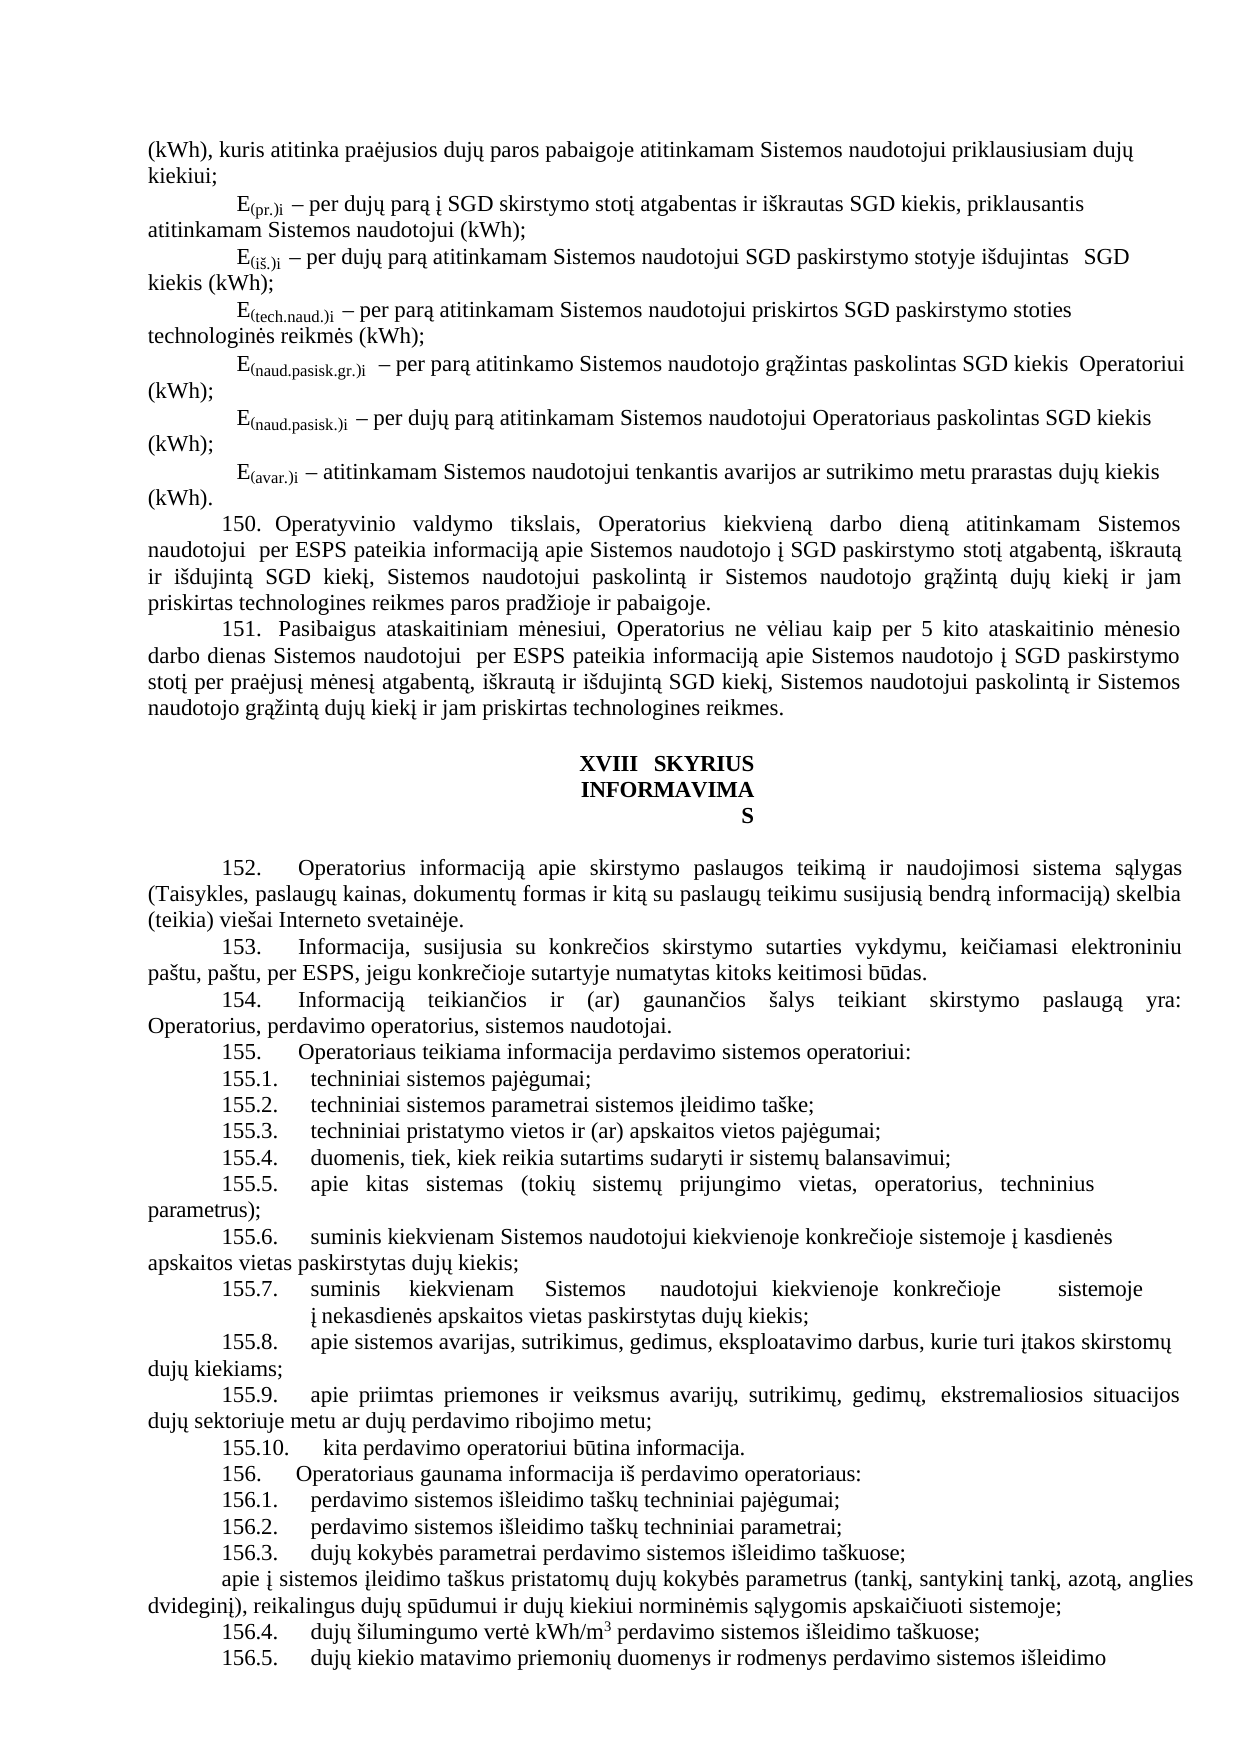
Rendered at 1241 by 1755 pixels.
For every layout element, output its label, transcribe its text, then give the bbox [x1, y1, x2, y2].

text E(tech.naud.)i – per parą atitinkamam Sistemos naudotojui priskirtos SGD paskirstymo stoties technologinės reikmės (kWh); [148, 295, 1195, 349]
text 155.9. apie priimtas priemones ir veiksmus avarijų, sutrikimų, gedimų, ekstremaliosios situacijos dujų sektoriuje metu ar dujų perdavimo ribojimo metu; [148, 1381, 1182, 1434]
text 155.3. techniniai pristatymo vietos ir (ar) apskaitos vietos pajėgumai; [148, 1117, 1195, 1144]
text 155.1. techniniai sistemos pajėgumai; [148, 1065, 1195, 1091]
text 155.8. apie sistemos avarijas, sutrikimus, gedimus, eksploatavimo darbus, kurie turi įtakos skirstomų dujų kiekiams; [148, 1328, 1182, 1381]
text 154. Informaciją teikiančios ir (ar) gaunančios šalys teikiant skirstymo paslaugą yra: Operatorius, perdavimo operatorius, sistemos naudotojai. [148, 986, 1181, 1038]
subtitle XVIII SKYRIUS INFORMAVIMAS [575, 749, 754, 829]
text 155.10. kita perdavimo operatoriui būtina informacija. [148, 1434, 1195, 1460]
text 155.7. suminis kiekvienam Sistemos naudotojui kiekvienoje konkrečioje sistemoje į nekasdienės apskaitos vietas paskirstytas dujų kiekis; [148, 1276, 1182, 1328]
text 156. Operatoriaus gaunama informacija iš perdavimo operatoriaus: [148, 1460, 1195, 1486]
text (kWh), kuris atitinka praėjusios dujų paros pabaigoje atitinkamam Sistemos naudotojui priklausiusiam dujų kiekiui; [148, 136, 1195, 188]
text E(avar.)i – atitinkamam Sistemos naudotojui tenkantis avarijos ar sutrikimo metu prarastas dujų kiekis (kWh). [148, 457, 1195, 510]
text apie į sistemos įleidimo taškus pristatomų dujų kokybės parametrus (tankį, santykinį tankį, azotą, anglies dvideginį), reikalingus dujų spūdumui ir dujų kiekiui norminėmis sąlygomis apskaičiuoti sistemoje; [148, 1565, 1195, 1618]
text 155.4. duomenis, tiek, kiek reikia sutartims sudaryti ir sistemų balansavimui; [148, 1144, 1195, 1170]
text E(naud.pasisk.gr.)i – per parą atitinkamo Sistemos naudotojo grąžintas paskolintas SGD kiekis Operatoriui (kWh); [148, 349, 1195, 403]
text 156.3. dujų kokybės parametrai perdavimo sistemos išleidimo taškuose; [148, 1539, 1195, 1565]
text 155.6. suminis kiekvienam Sistemos naudotojui kiekvienoje konkrečioje sistemoje į kasdienės apskaitos vietas paskirstytas dujų kiekis; [148, 1223, 1182, 1276]
text 155.2. techniniai sistemos parametrai sistemos įleidimo taške; [148, 1091, 1195, 1117]
text 152. Operatorius informaciją apie skirstymo paslaugos teikimą ir naudojimosi sistema sąlygas (Taisykles, paslaugų kainas, dokumentų formas ir kitą su paslaugų teikimu susijusią bendrą informaciją) skelbia (teikia) viešai Interneto svetainėje. [148, 854, 1182, 933]
text 156.1. perdavimo sistemos išleidimo taškų techniniai pajėgumai; [148, 1486, 1195, 1513]
text E(naud.pasisk.)i – per dujų parą atitinkamam Sistemos naudotojui Operatoriaus paskolintas SGD kiekis (kWh); [148, 403, 1195, 457]
text 153. Informacija, susijusia su konkrečios skirstymo sutarties vykdymu, keičiamasi elektroniniu paštu, paštu, per ESPS, jeigu konkrečioje sutartyje numatytas kitoks keitimosi būdas. [148, 933, 1182, 986]
text 150. Operatyvinio valdymo tikslais, Operatorius kiekvieną darbo dieną atitinkamam Sistemos naudotojui per ESPS pateikia informaciją apie Sistemos naudotojo į SGD paskirstymo stotį atgabentą, iškrautą ir išdujintą SGD kiekį, Sistemos naudotojui paskolintą ir Sistemos naudotojo grąžintą dujų kiekį ir jam priskirtas technologines reikmes paros pradžioje ir pabaigoje. [148, 510, 1182, 615]
text 156.5. dujų kiekio matavimo priemonių duomenys ir rodmenys perdavimo sistemos išleidimo [148, 1644, 1182, 1671]
text 156.2. perdavimo sistemos išleidimo taškų techniniai parametrai; [148, 1513, 1195, 1539]
text 151. Pasibaigus ataskaitiniam mėnesiui, Operatorius ne vėliau kaip per 5 kito ataskaitinio mėnesio darbo dienas Sistemos naudotojui per ESPS pateikia informaciją apie Sistemos naudotojo į SGD paskirstymo stotį per praėjusį mėnesį atgabentą, iškrautą ir išdujintą SGD kiekį, Sistemos naudotojui paskolintą ir Sistemos naudotojo grąžintą dujų kiekį ir jam priskirtas technologines reikmes. [148, 615, 1182, 721]
text 155.5. apie kitas sistemas (tokių sistemų prijungimo vietas, operatorius, techninius parametrus); [148, 1170, 1181, 1223]
text 155. Operatoriaus teikiama informacija perdavimo sistemos operatoriui: [148, 1038, 1195, 1065]
text 156.4. dujų šilumingumo vertė kWh/m3 perdavimo sistemos išleidimo taškuose; [148, 1618, 1195, 1644]
text E(iš.)i – per dujų parą atitinkamam Sistemos naudotojui SGD paskirstymo stotyje išdujintas SGD kiekis (kWh); [148, 242, 1163, 295]
text E(pr.)i – per dujų parą į SGD skirstymo stotį atgabentas ir iškrautas SGD kiekis, priklausantis atitinkamam Sistemos naudotojui (kWh); [148, 188, 1195, 242]
